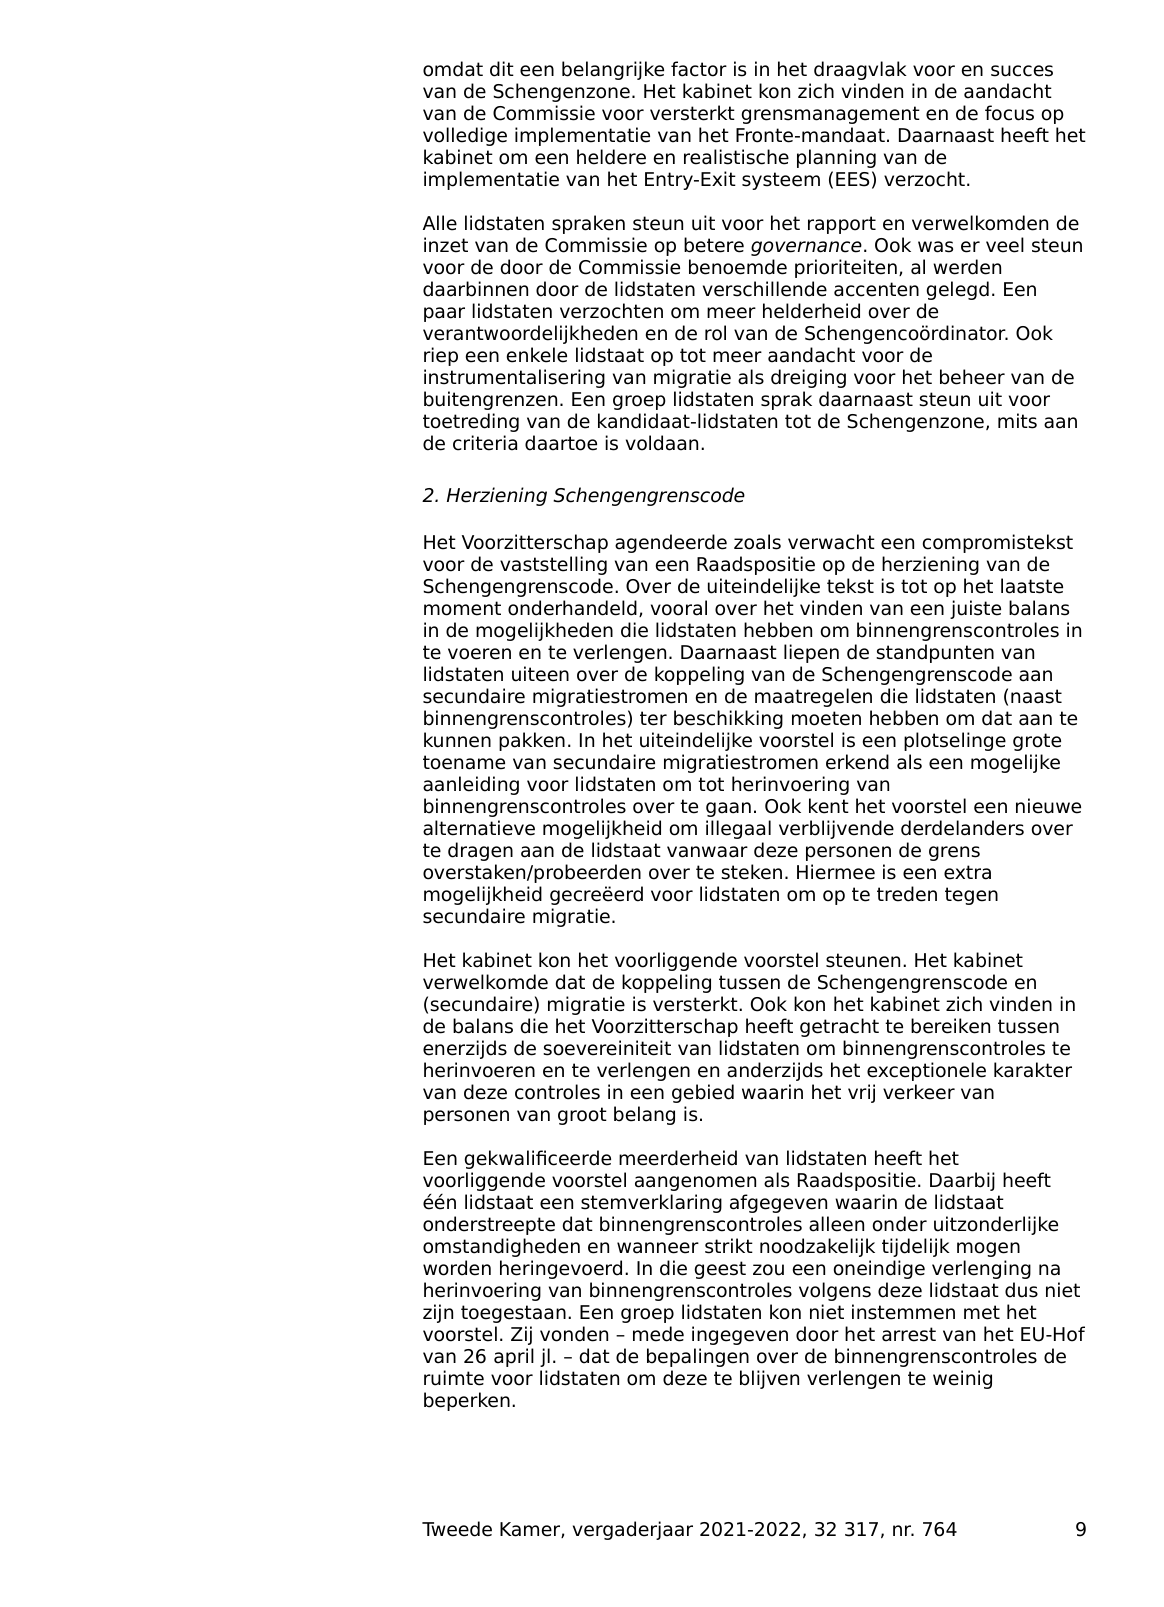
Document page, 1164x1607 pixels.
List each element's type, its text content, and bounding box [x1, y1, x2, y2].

text Het kabinet kon het voorliggende voorstel steunen. Het kabinet verwelkomde dat de koppeling tussen de Schengengrenscode en (secundaire) migratie is versterkt. Ook kon het kabinet zich vinden in de balans die het Voorzitterschap heeft getracht te bereiken tussen enerzijds de soevereiniteit van lidstaten om binnengrenscontroles te herinvoeren en te verlengen en anderzijds het exceptionele karakter van deze controles in een gebied waarin het vrij verkeer van personen van groot belang is. [422, 950, 1087, 1126]
text Een gekwalificeerde meerderheid van lidstaten heeft het voorliggende voorstel aangenomen als Raadspositie. Daarbij heeft één lidstaat een stemverklaring afgegeven waarin de lidstaat onderstreepte dat binnengrenscontroles alleen onder uitzonderlijke omstandigheden en wanneer strikt noodzakelijk tijdelijk mogen worden heringevoerd. In die geest zou een oneindige verlenging na herinvoering van binnengrenscontroles volgens deze lidstaat dus niet zijn toegestaan. Een groep lidstaten kon niet instemmen met het voorstel. Zij vonden – mede ingegeven door het arrest van het EU-Hof van 26 april jl. – dat de bepalingen over de binnengrenscontroles de ruimte voor lidstaten om deze te blijven verlengen te weinig beperken. [422, 1148, 1087, 1411]
subtitle 2. Herziening Schengengrenscode [422, 485, 1087, 507]
text Alle lidstaten spraken steun uit voor het rapport en verwelkomden de inzet van de Commissie op betere governance. Ook was er veel steun voor de door de Commissie benoemde prioriteiten, al werden daarbinnen door de lidstaten verschillende accenten gelegd. Een paar lidstaten verzochten om meer helderheid over de verantwoordelijkheden en de rol van de Schengencoördinator. Ook riep een enkele lidstaat op tot meer aandacht voor de instrumentalisering van migratie als dreiging voor het beheer van de buitengrenzen. Een groep lidstaten sprak daarnaast steun uit voor toetreding van de kandidaat-lidstaten tot de Schengenzone, mits aan de criteria daartoe is voldaan. [422, 213, 1087, 455]
text Het Voorzitterschap agendeerde zoals verwacht een compromistekst voor de vaststelling van een Raadspositie op de herziening van de Schengengrenscode. Over de uiteindelijke tekst is tot op het laatste moment onderhandeld, vooral over het vinden van een juiste balans in de mogelijkheden die lidstaten hebben om binnengrenscontroles in te voeren en te verlengen. Daarnaast liepen de standpunten van lidstaten uiteen over de koppeling van de Schengengrenscode aan secundaire migratiestromen en de maatregelen die lidstaten (naast binnengrenscontroles) ter beschikking moeten hebben om dat aan te kunnen pakken. In het uiteindelijke voorstel is een plotselinge grote toename van secundaire migratiestromen erkend als een mogelijke aanleiding voor lidstaten om tot herinvoering van binnengrenscontroles over te gaan. Ook kent het voorstel een nieuwe alternatieve mogelijkheid om illegaal verblijvende derdelanders over te dragen aan de lidstaat vanwaar deze personen de grens overstaken/probeerden over te steken. Hiermee is een extra mogelijkheid gecreëerd voor lidstaten om op te treden tegen secundaire migratie. [422, 532, 1087, 927]
text omdat dit een belangrijke factor is in het draagvlak voor en succes van de Schengenzone. Het kabinet kon zich vinden in de aandacht van de Commissie voor versterkt grensmanagement en de focus op volledige implementatie van het Fronte-mandaat. Daarnaast heeft het kabinet om een heldere en realistische planning van de implementatie van het Entry-Exit systeem (EES) verzocht. [422, 59, 1087, 191]
